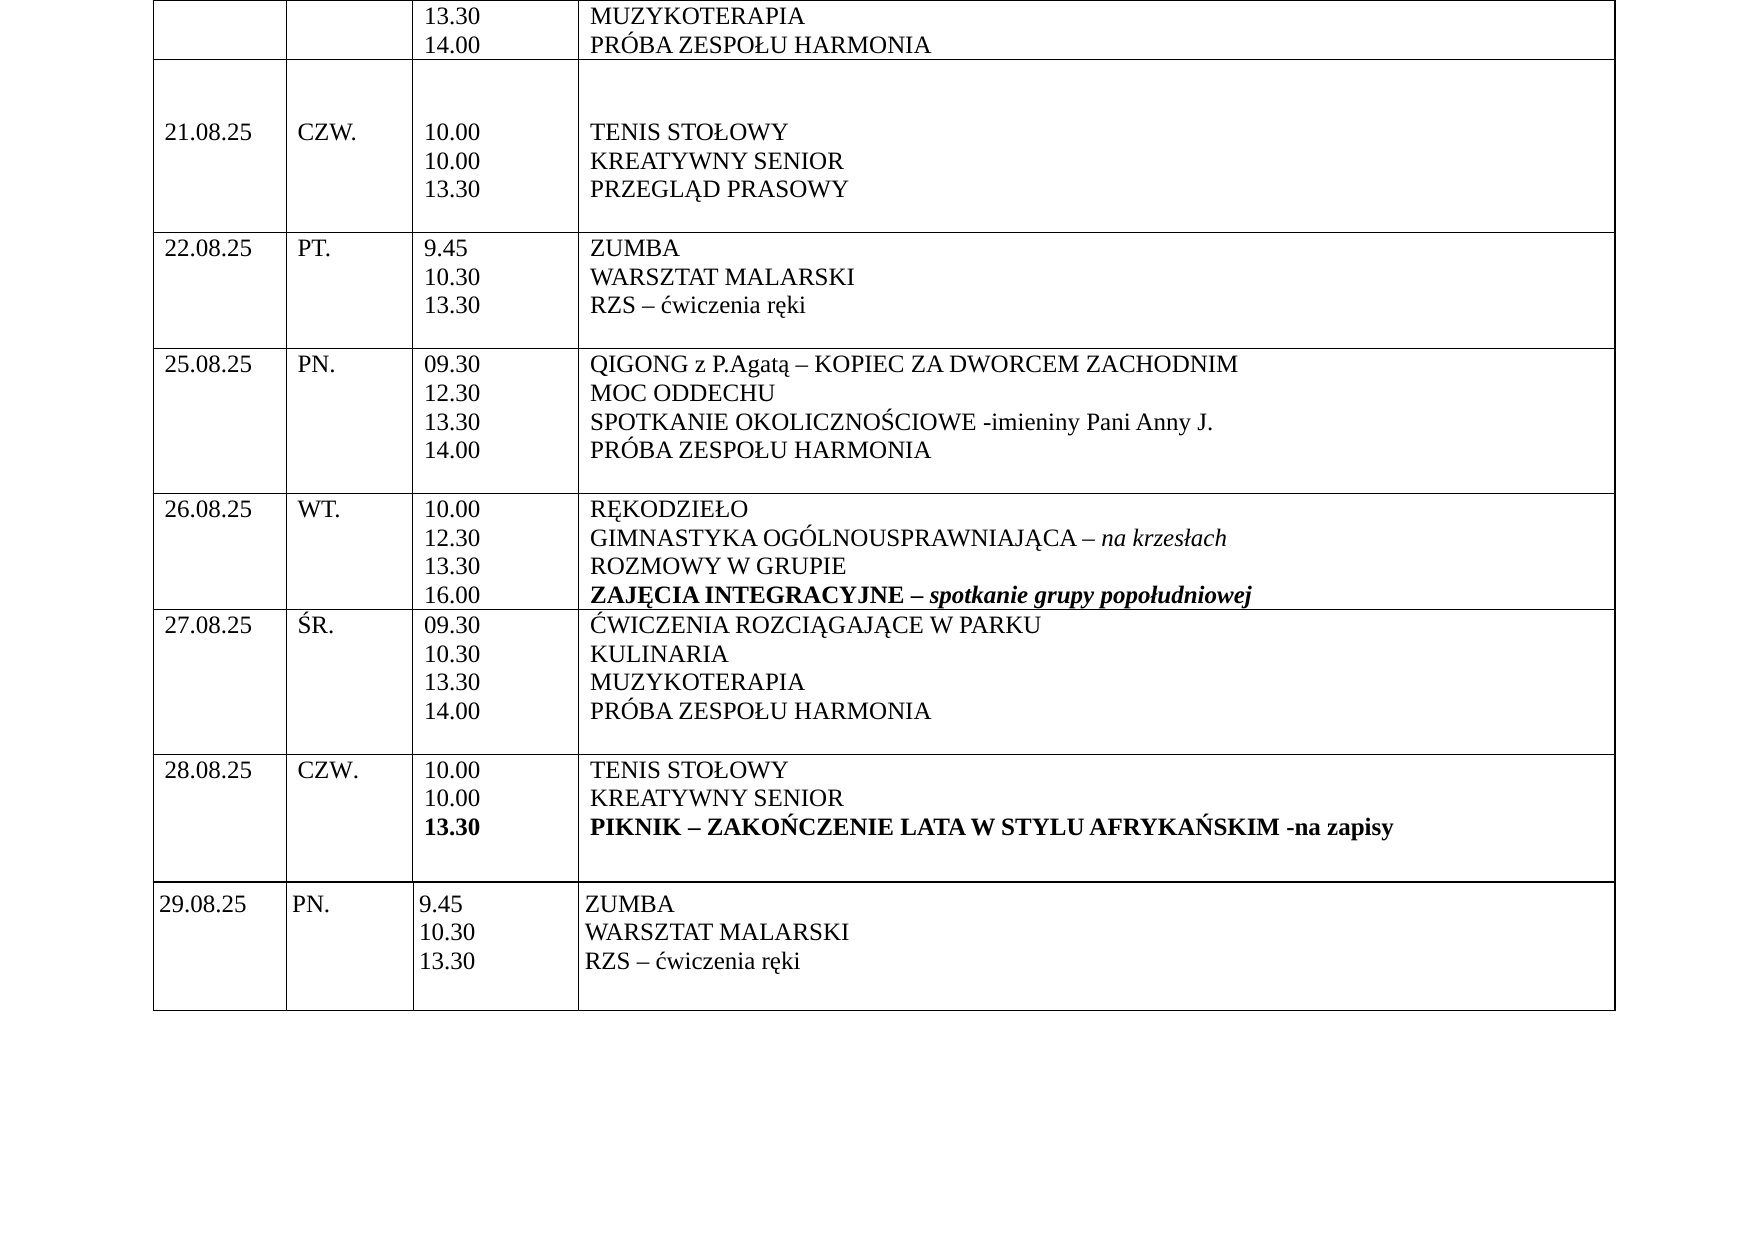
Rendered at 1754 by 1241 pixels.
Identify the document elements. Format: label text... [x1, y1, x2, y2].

table_header ZUMBA WARSZTAT MALARSKI RZS – ćwiczenia ręki [579, 883, 1614, 1009]
table_cell PT. [287, 233, 412, 348]
table_cell 28.08.25 [154, 755, 286, 881]
table_cell 21.08.25 [154, 60, 286, 232]
table_cell 13.30 14.00 [413, 1, 578, 58]
table_header 9.45 10.30 13.30 [414, 883, 578, 1009]
table_cell CZW. [287, 60, 412, 232]
table_cell RĘKODZIEŁO GIMNASTYKA OGÓLNOUSPRAWNIAJĄCA – na krzesłach ROZMOWY W GRUPIE ZAJĘCIA INTEGRACYJNE – spotkanie grupy popołudniowej [579, 494, 1614, 609]
table_header 29.08.25 [154, 883, 286, 1009]
table_cell ZUMBA WARSZTAT MALARSKI RZS – ćwiczenia ręki [579, 233, 1614, 348]
table_cell [287, 1, 412, 58]
table_cell WT. [287, 494, 412, 609]
table_header PN. [287, 883, 413, 1009]
table_cell 10.00 10.00 13.30 [413, 755, 578, 881]
table_cell ŚR. [287, 610, 412, 754]
table_cell 10.00 10.00 13.30 [413, 60, 578, 232]
table_cell [154, 1, 286, 58]
table_cell 9.45 10.30 13.30 [413, 233, 578, 348]
table_cell 26.08.25 [154, 494, 286, 609]
table_cell MUZYKOTERAPIA PRÓBA ZESPOŁU HARMONIA [579, 1, 1614, 58]
table_cell 22.08.25 [154, 233, 286, 348]
table_cell QIGONG z P.Agatą – KOPIEC ZA DWORCEM ZACHODNIM MOC ODDECHU SPOTKANIE OKOLICZNOŚCIOWE -imieniny Pani Anny J. PRÓBA ZESPOŁU HARMONIA [579, 349, 1614, 493]
table_cell 09.30 10.30 13.30 14.00 [413, 610, 578, 754]
table_cell CZW. [287, 755, 412, 881]
table_cell PN. [287, 349, 412, 493]
table_cell 09.30 12.30 13.30 14.00 [413, 349, 578, 493]
table_cell ĆWICZENIA ROZCIĄGAJĄCE W PARKU KULINARIA MUZYKOTERAPIA PRÓBA ZESPOŁU HARMONIA [579, 610, 1614, 754]
table_cell TENIS STOŁOWY KREATYWNY SENIOR PRZEGLĄD PRASOWY [579, 60, 1614, 232]
table_cell TENIS STOŁOWY KREATYWNY SENIOR PIKNIK – ZAKOŃCZENIE LATA W STYLU AFRYKAŃSKIM -na zapisy [579, 755, 1614, 881]
table_cell 10.00 12.30 13.30 16.00 [413, 494, 578, 609]
table_cell 27.08.25 [154, 610, 286, 754]
table_cell 25.08.25 [154, 349, 286, 493]
